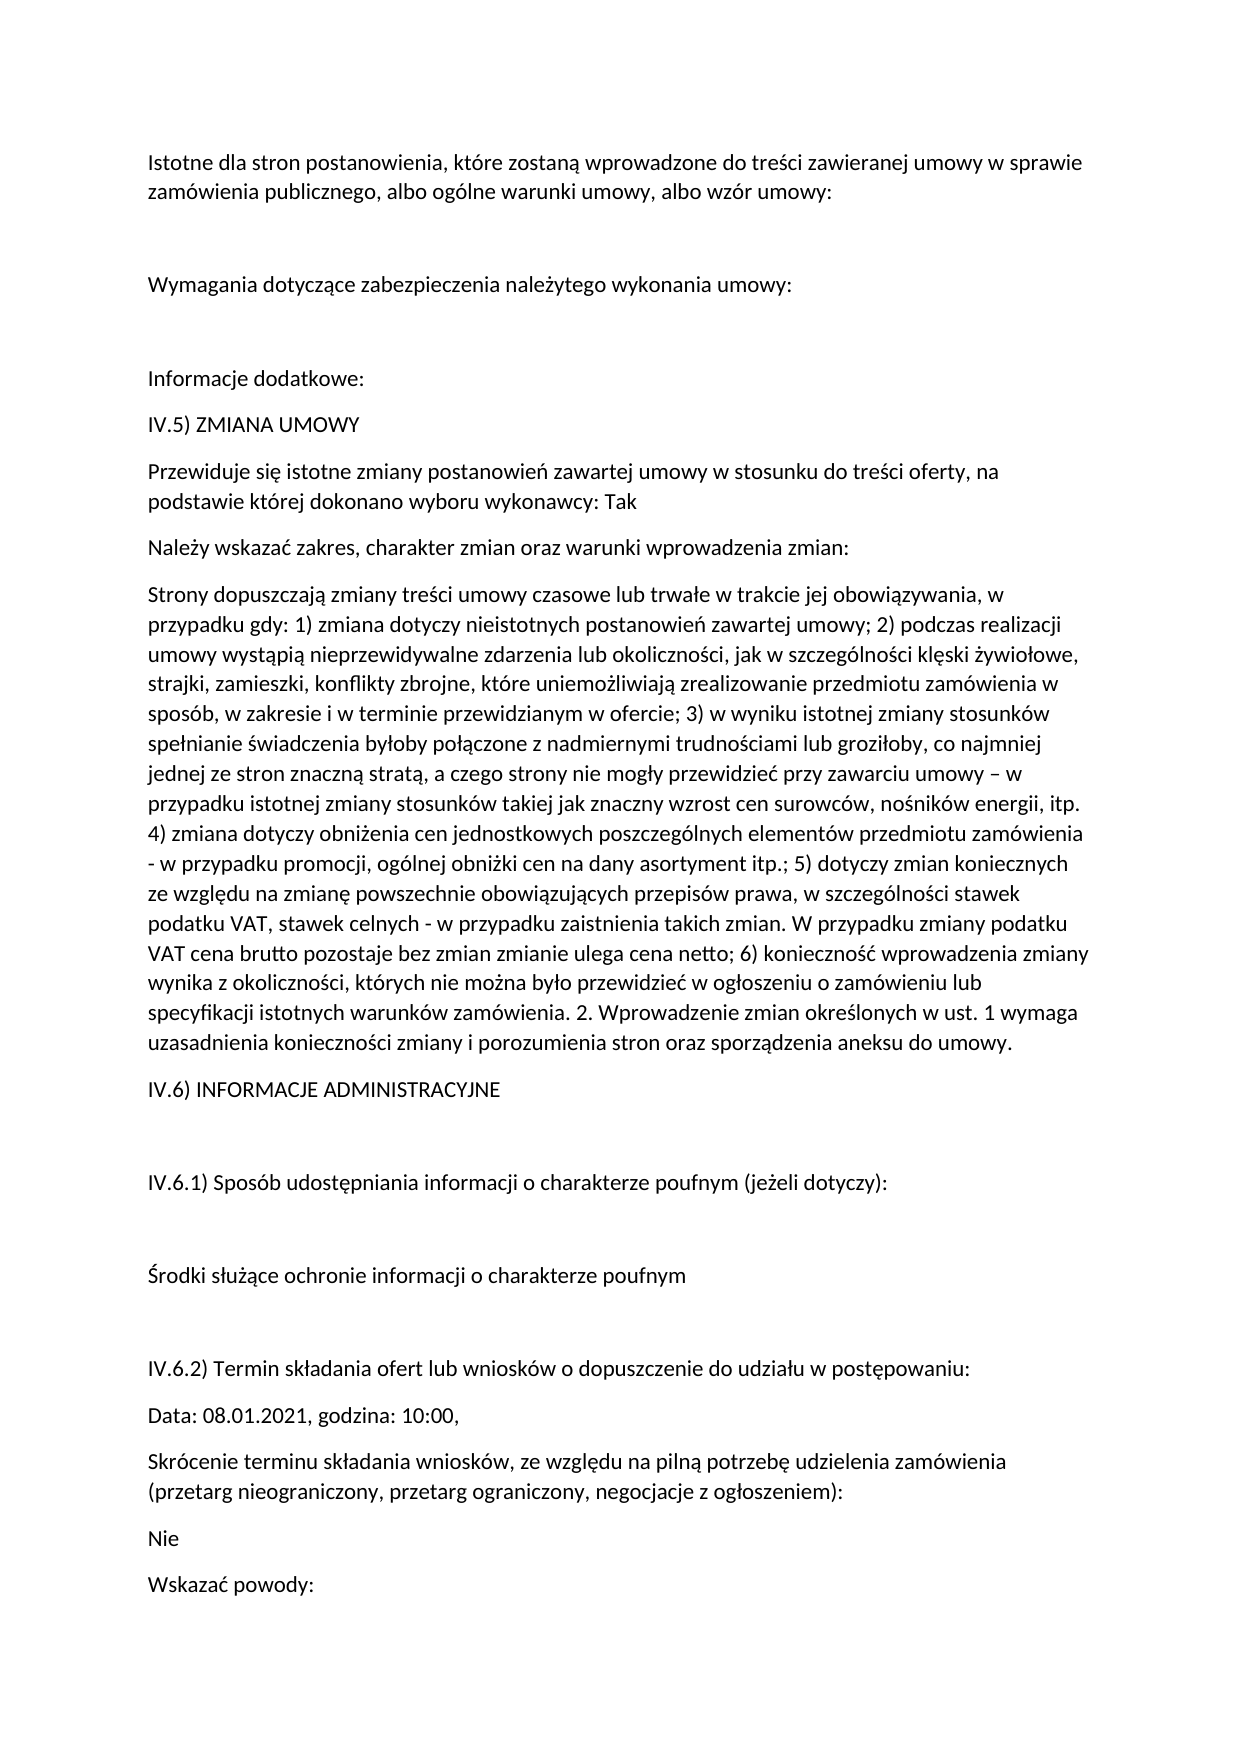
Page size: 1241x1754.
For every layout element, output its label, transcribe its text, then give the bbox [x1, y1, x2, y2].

text Istotne dla stron postanowienia, które zostaną wprowadzone do treści zawieranej umowy w sprawie zamówienia publicznego, albo ogólne warunki umowy, albo wzór umowy: [148, 148, 1093, 206]
text Należy wskazać zakres, charakter zmian oraz warunki wprowadzenia zmian: [148, 533, 1093, 561]
text Informacje dodatkowe: [148, 364, 1093, 392]
text Nie [148, 1524, 1093, 1552]
text Data: 08.01.2021, godzina: 10:00, [148, 1401, 1093, 1429]
text Przewiduje się istotne zmiany postanowień zawartej umowy w stosunku do treści oferty, na podstawie której dokonano wyboru wykonawcy: Tak [148, 457, 1093, 515]
text Strony dopuszczają zmiany treści umowy czasowe lub trwałe w trakcie jej obowiązywania, w przypadku gdy: 1) zmiana dotyczy nieistotnych postanowień zawartej umowy; 2) podczas realizacji umowy wystąpią nieprzewidywalne zdarzenia lub okoliczności, jak w szczególności klęski żywiołowe, strajki, zamieszki, konflikty zbrojne, które uniemożliwiają zrealizowanie przedmiotu zamówienia w sposób, w zakresie i w terminie przewidzianym w ofercie; 3) w wyniku istotnej zmiany stosunków spełnianie świadczenia byłoby połączone z nadmiernymi trudnościami lub groziłoby, co najmniej jednej ze stron znaczną stratą, a czego strony nie mogły przewidzieć przy zawarciu umowy – w przypadku istotnej zmiany stosunków takiej jak znaczny wzrost cen surowców, nośników energii, itp. 4) zmiana dotyczy obniżenia cen jednostkowych poszczególnych elementów przedmiotu zamówienia - w przypadku promocji, ogólnej obniżki cen na dany asortyment itp.; 5) dotyczy zmian koniecznych ze względu na zmianę powszechnie obowiązujących przepisów prawa, w szczególności stawek podatku VAT, stawek celnych - w przypadku zaistnienia takich zmian. W przypadku zmiany podatku VAT cena brutto pozostaje bez zmian zmianie ulega cena netto; 6) konieczność wprowadzenia zmiany wynika z okoliczności, których nie można było przewidzieć w ogłoszeniu o zamówieniu lub specyfikacji istotnych warunków zamówienia. 2. Wprowadzenie zmian określonych w ust. 1 wymaga uzasadnienia konieczności zmiany i porozumienia stron oraz sporządzenia aneksu do umowy. [148, 580, 1093, 1056]
text IV.6.1) Sposób udostępniania informacji o charakterze poufnym (jeżeli dotyczy): [148, 1168, 1093, 1196]
text Środki służące ochronie informacji o charakterze poufnym [148, 1261, 1093, 1289]
text Wskazać powody: [148, 1570, 1093, 1598]
text IV.6.2) Termin składania ofert lub wniosków o dopuszczenie do udziału w postępowaniu: [148, 1354, 1093, 1382]
text IV.6) INFORMACJE ADMINISTRACYJNE [148, 1075, 1093, 1103]
text IV.5) ZMIANA UMOWY [148, 410, 1093, 438]
text Wymagania dotyczące zabezpieczenia należytego wykonania umowy: [148, 271, 1093, 299]
text Skrócenie terminu składania wniosków, ze względu na pilną potrzebę udzielenia zamówienia (przetarg nieograniczony, przetarg ograniczony, negocjacje z ogłoszeniem): [148, 1447, 1093, 1505]
